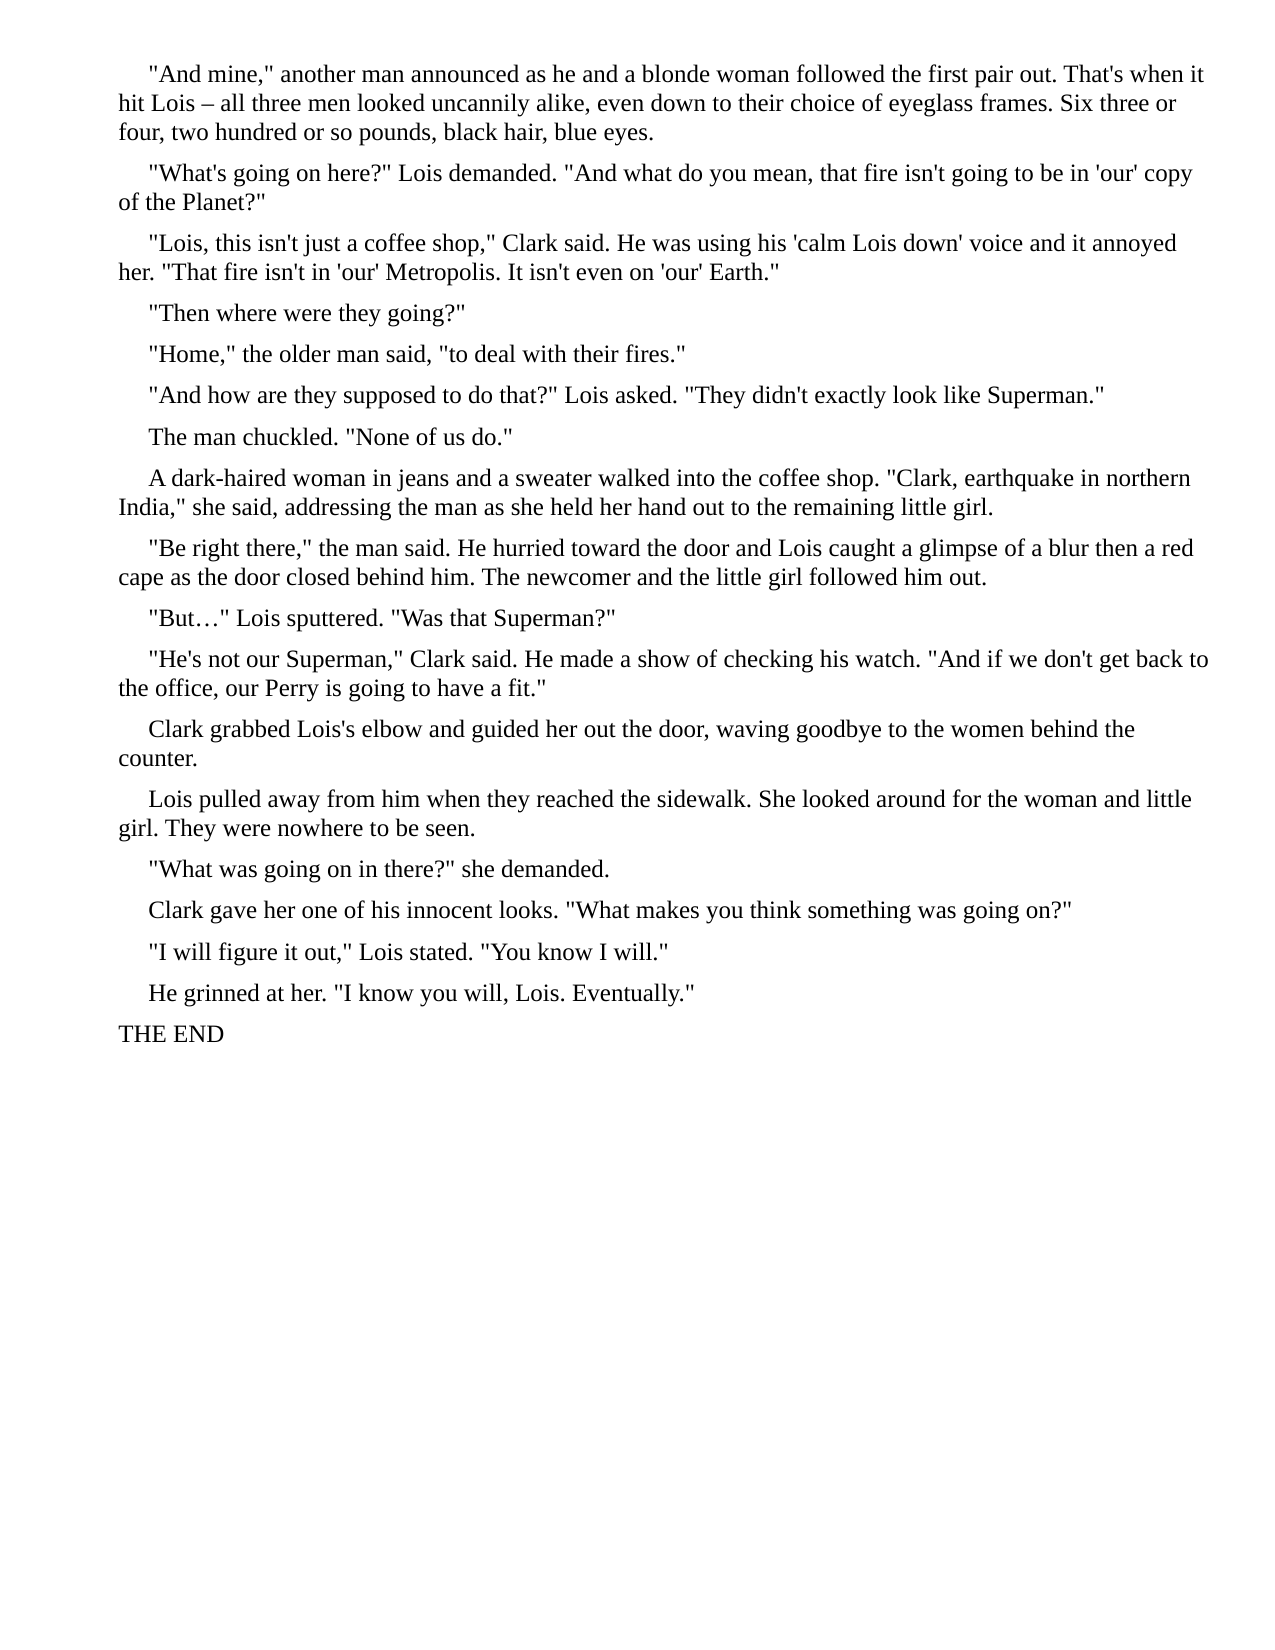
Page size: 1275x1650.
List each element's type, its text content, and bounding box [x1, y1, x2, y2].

text "And how are they supposed to do that?" Lois asked. "They didn't exactly look like Superman." [118, 380, 1216, 409]
text "Be right there," the man said. He hurried toward the door and Lois caught a glimpse of a blur then a red cape as the door closed behind him. The newcomer and the little girl followed him out. [118, 533, 1216, 590]
text "What was going on in there?" she demanded. [118, 854, 1216, 883]
text "But…" Lois sputtered. "Was that Superman?" [118, 603, 1216, 632]
text He grinned at her. "I know you will, Lois. Eventually." [118, 978, 1216, 1007]
text "Then where were they going?" [118, 298, 1216, 327]
text "I will figure it out," Lois stated. "You know I will." [118, 937, 1216, 965]
text THE END [118, 1019, 1216, 1048]
text "Home," the older man said, "to deal with their fires." [118, 339, 1216, 368]
text Clark gave her one of his innocent looks. "What makes you think something was going on?" [118, 895, 1216, 924]
text "Lois, this isn't just a coffee shop," Clark said. He was using his 'calm Lois down' voice and it annoyed her. "That fire isn't in 'our' Metropolis. It isn't even on 'our' Earth." [118, 228, 1216, 285]
text "He's not our Superman," Clark said. He made a show of checking his watch. "And if we don't get back to the office, our Perry is going to have a fit." [118, 644, 1216, 702]
text "And mine," another man announced as he and a blonde woman followed the first pair out. That's when it hit Lois – all three men looked uncannily alike, even down to their choice of eyeglass frames. Six three or four, two hundred or so pounds, black hair, blue eyes. [118, 59, 1216, 145]
text A dark-haired woman in jeans and a sweater walked into the coffee shop. "Clark, earthquake in northern India," she said, addressing the man as she held her hand out to the remaining little girl. [118, 463, 1216, 520]
text Clark grabbed Lois's elbow and guided her out the door, waving goodbye to the women behind the counter. [118, 714, 1216, 772]
text "What's going on here?" Lois demanded. "And what do you mean, that fire isn't going to be in 'our' copy of the Planet?" [118, 158, 1216, 215]
text Lois pulled away from him when they reached the sidewalk. She looked around for the woman and little girl. They were nowhere to be seen. [118, 784, 1216, 842]
text The man chuckled. "None of us do." [118, 422, 1216, 450]
